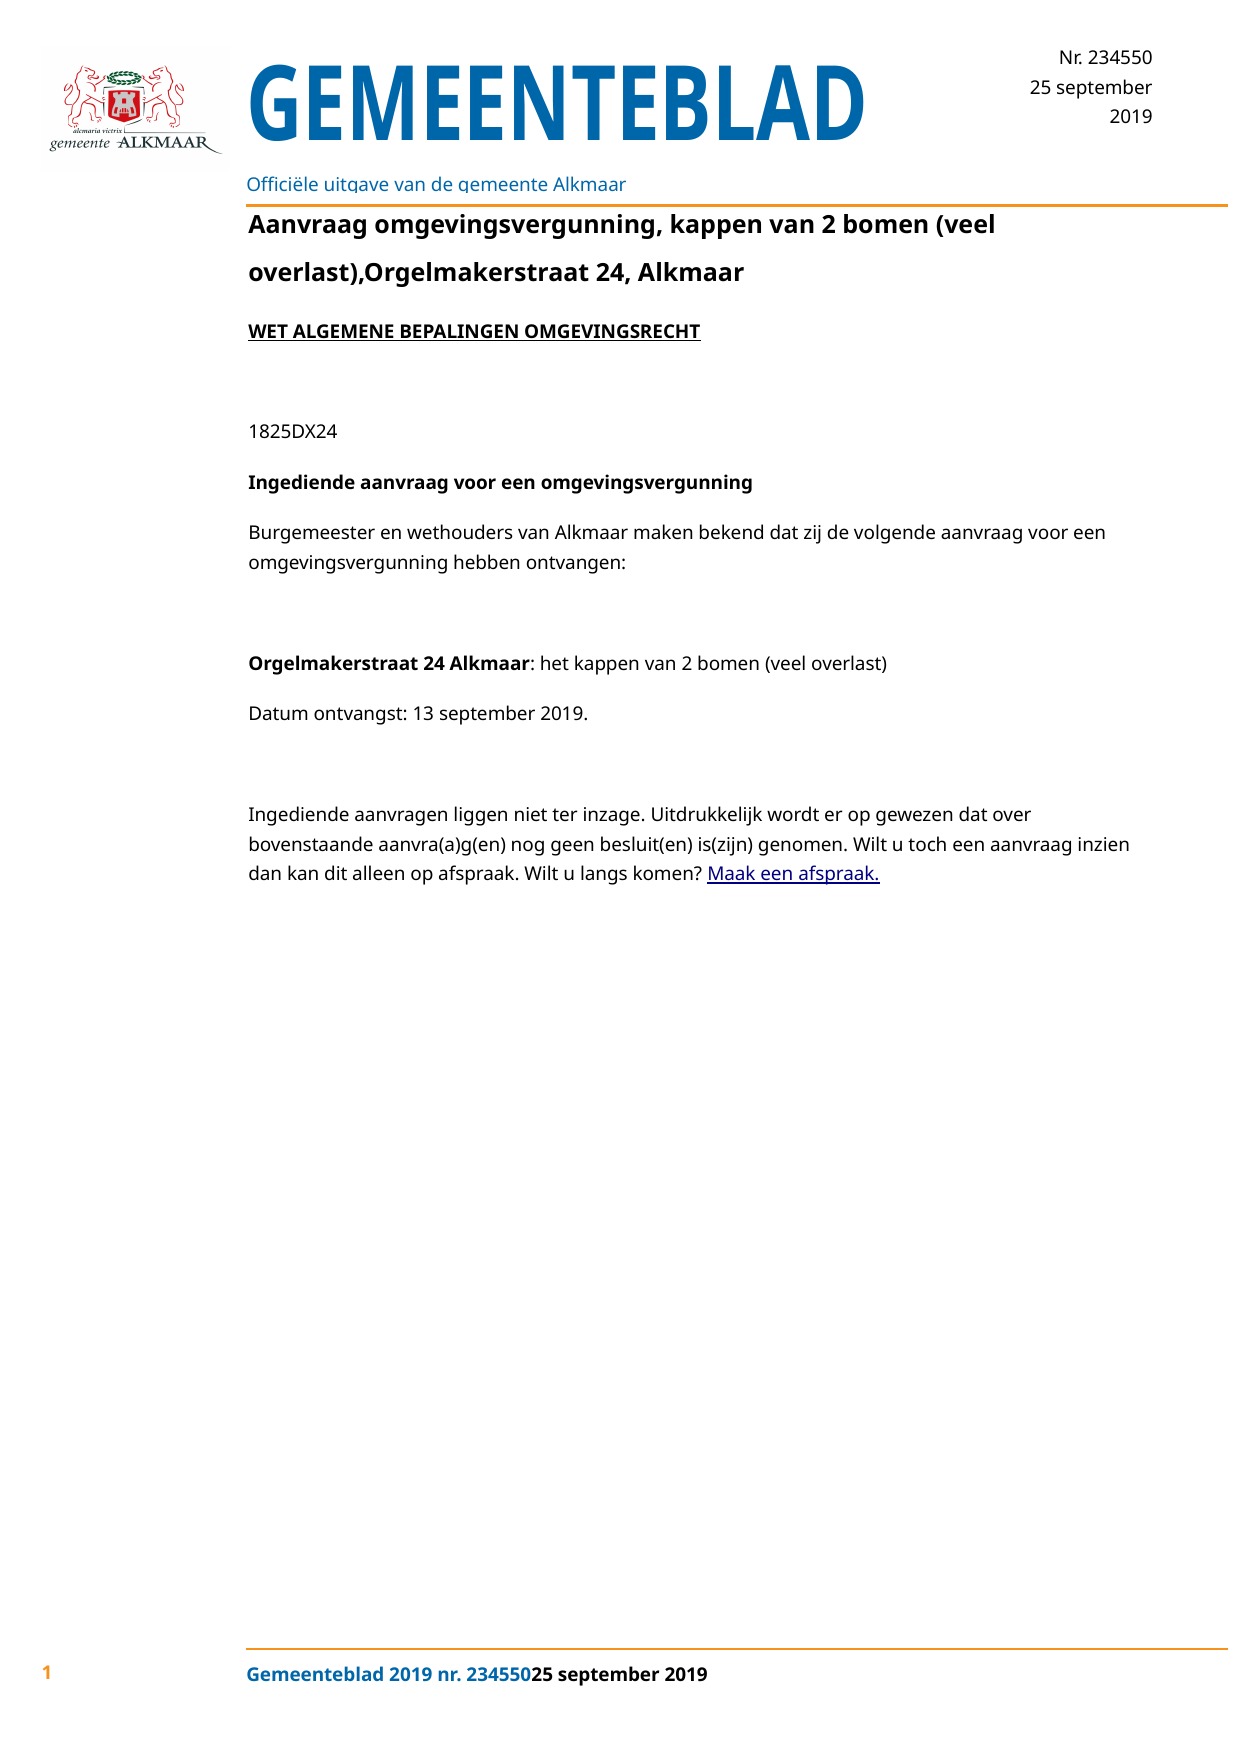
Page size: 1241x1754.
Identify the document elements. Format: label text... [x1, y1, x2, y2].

text Datum ontvangst: 13 september 2019. [248, 700, 1152, 726]
text Ingediende aanvraag voor een omgevingsvergunning [248, 469, 1152, 495]
text Orgelmakerstraat 24 Alkmaar: het kappen van 2 bomen (veel overlast) [248, 650, 1152, 676]
text WET ALGEMENE BEPALINGEN OMGEVINGSRECHT [248, 318, 1152, 344]
text Ingediende aanvragen liggen niet ter inzage. Uitdrukkelijk wordt er op gewezen dat over bovenstaande aanvra(a)g(en) nog geen besluit(en) is(zijn) genomen. Wilt u toch een aanvraag inzien dan kan dit alleen op afspraak. Wilt u langs komen? Maak een afspraak. [248, 801, 1152, 886]
text 1825DX24 [248, 419, 1152, 444]
picture [41, 47, 231, 172]
text Burgemeester en wethouders van Alkmaar maken bekend dat zij de volgende aanvraag voor een omgevingsvergunning hebben ontvangen: [248, 519, 1152, 575]
text Aanvraag omgevingsvergunning, kappen van 2 bomen (veel overlast),Orgelmakerstraat 24, Alkmaar [248, 207, 1152, 288]
